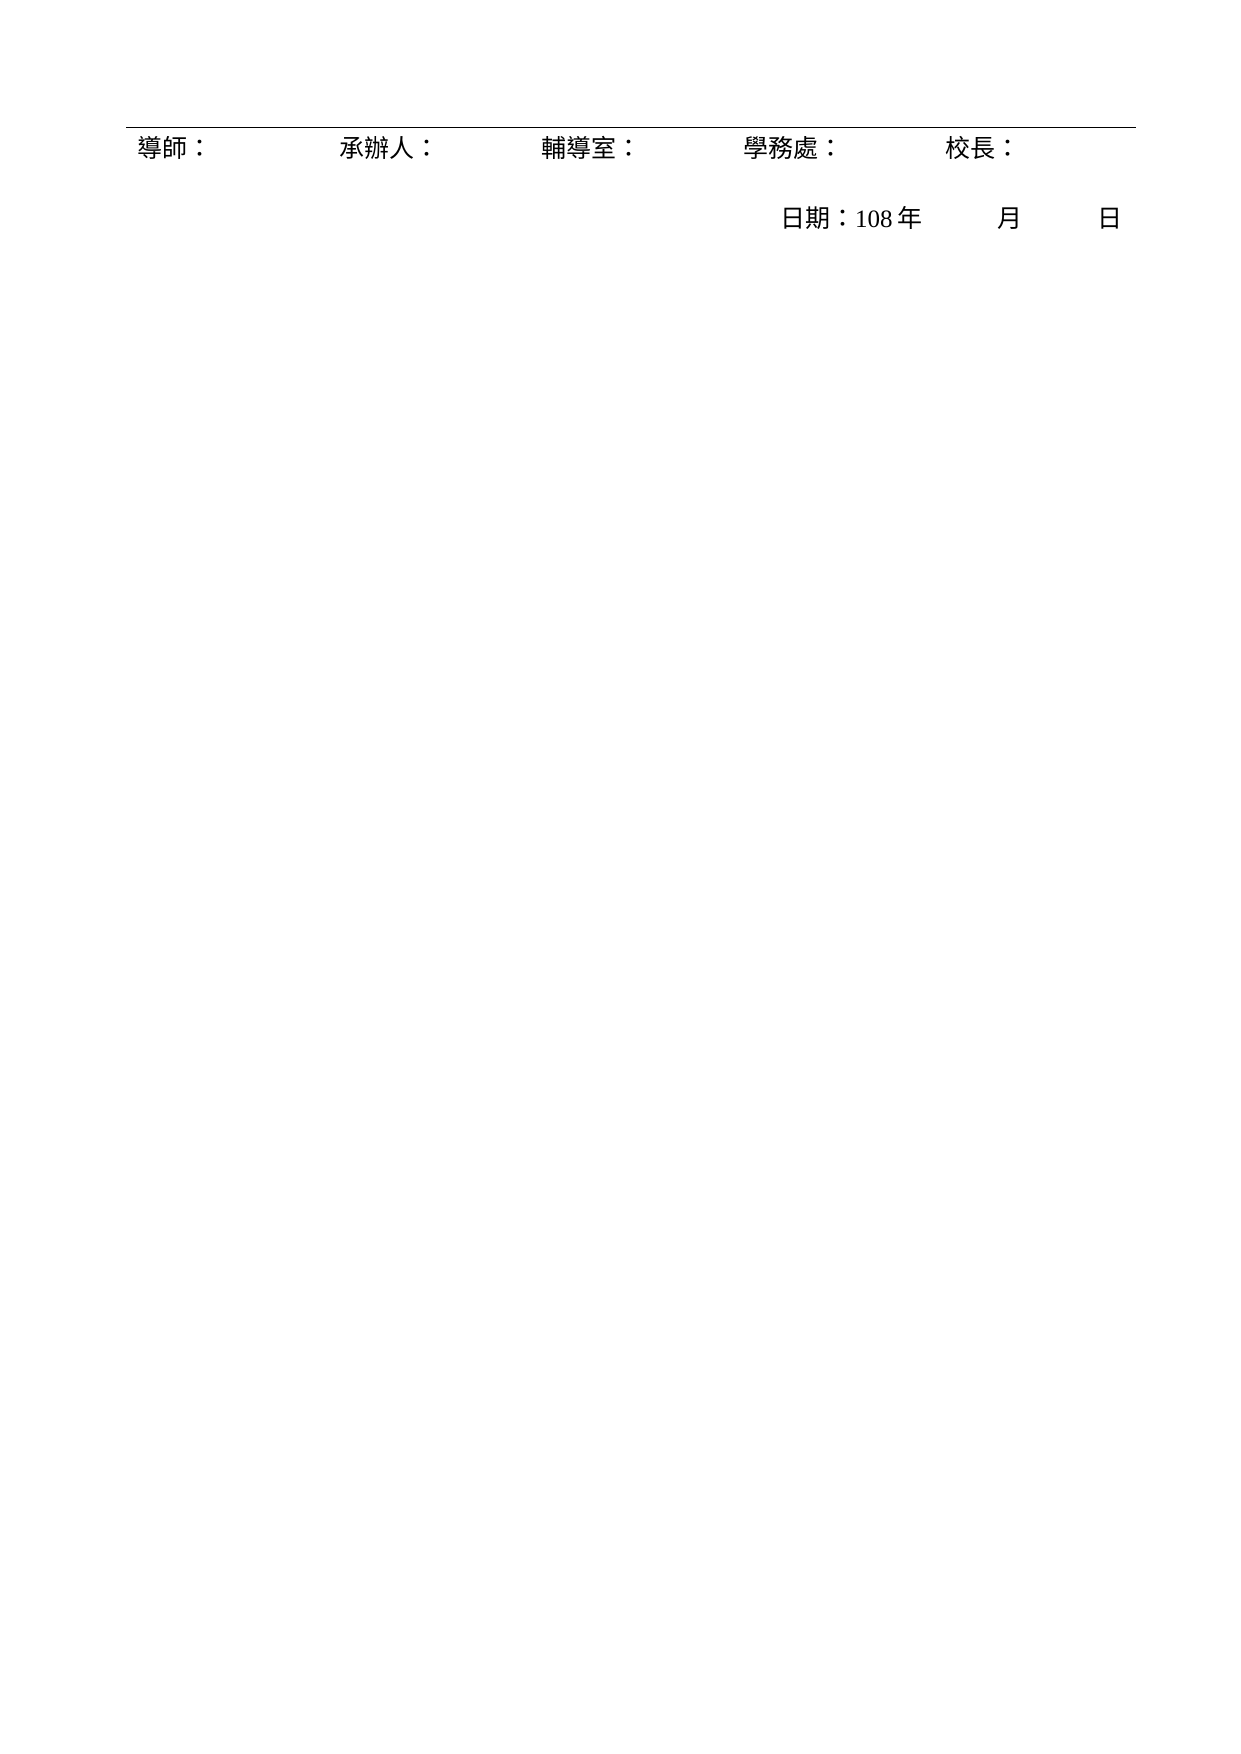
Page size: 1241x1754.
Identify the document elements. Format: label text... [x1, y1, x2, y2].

table_cell 校長： [934, 128, 1136, 199]
table_cell 輔導室： [530, 128, 732, 199]
text 日期：108年 月 日 [118, 199, 1122, 235]
table_cell 導師： [126, 128, 328, 199]
table_cell 學務處： [732, 128, 934, 199]
table_cell 承辦人： [328, 128, 530, 199]
